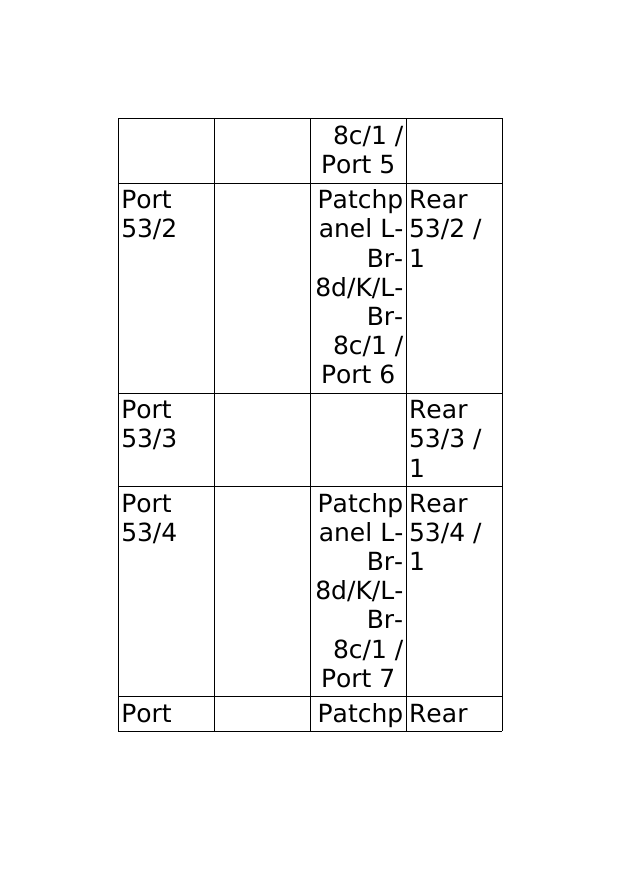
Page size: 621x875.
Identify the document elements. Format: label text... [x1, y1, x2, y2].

table_cell Rear 53/4 / 1 [407, 487, 502, 696]
table_cell Rear 53/3 / 1 [407, 394, 502, 486]
table_cell Patchpanel L-Br-8d/K/L-Br-8c/1 / Port 6 [311, 184, 406, 392]
table_cell [215, 487, 310, 696]
table_cell [311, 394, 406, 486]
table_cell Rear 53/2 / 1 [407, 184, 502, 392]
table_cell [215, 184, 310, 392]
table_cell Patchp [311, 697, 406, 731]
table_cell Port 53/2 [119, 184, 214, 392]
table_cell [119, 119, 214, 182]
table_cell Port 53/4 [119, 487, 214, 696]
table_cell Patchpanel L-Br-8d/K/L-Br-8c/1 / Port 7 [311, 487, 406, 696]
table_cell [215, 119, 310, 182]
table_cell Port [119, 697, 214, 731]
table_cell 8c/1 / Port 5 [311, 119, 406, 182]
table_cell Rear [407, 697, 502, 731]
table_cell [215, 697, 310, 731]
table_cell Port 53/3 [119, 394, 214, 486]
table_cell [215, 394, 310, 486]
table_cell [407, 119, 502, 182]
